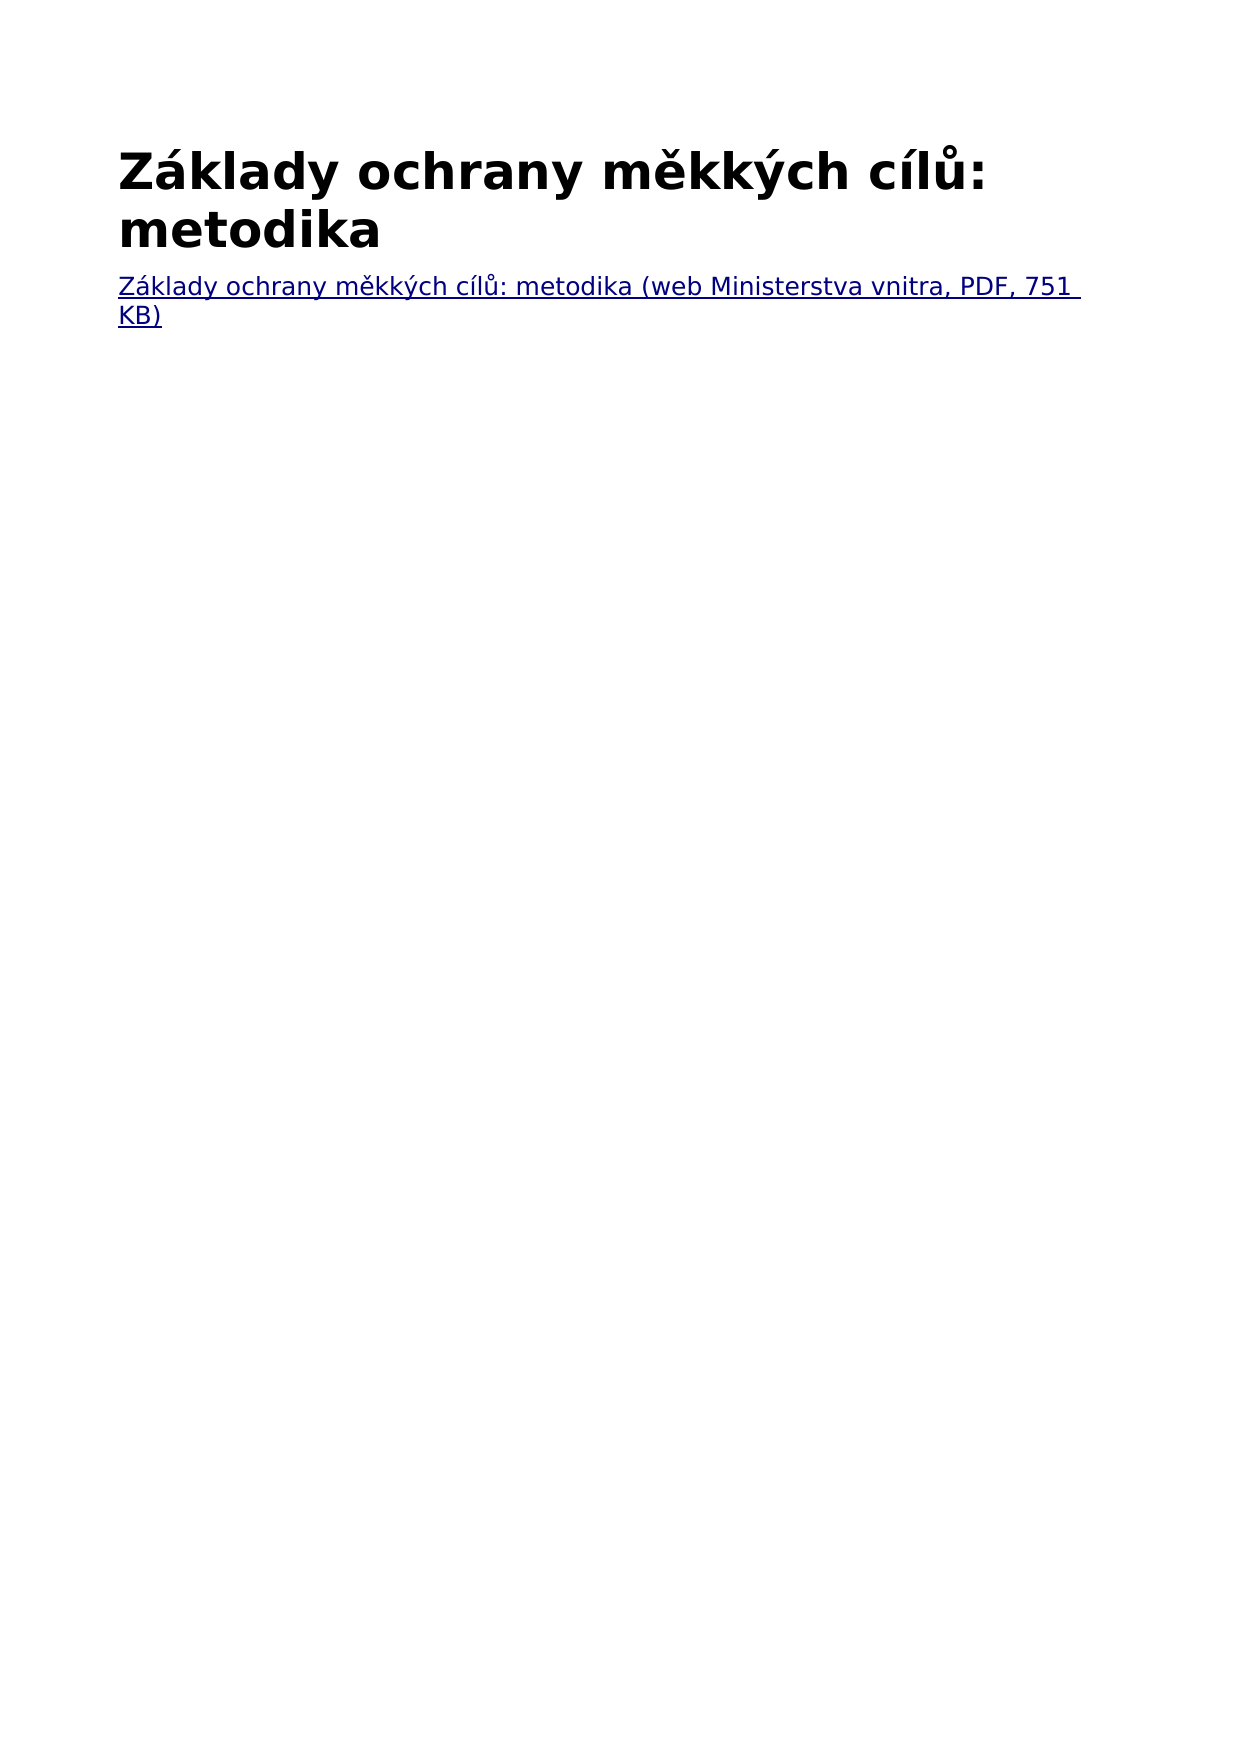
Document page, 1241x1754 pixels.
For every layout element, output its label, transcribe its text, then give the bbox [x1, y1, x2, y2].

text Základy ochrany měkkých cílů: metodika (web Ministerstva vnitra, PDF, 751 KB) [118, 272, 1122, 330]
subtitle Základy ochrany měkkých cílů: metodika [118, 143, 1122, 259]
